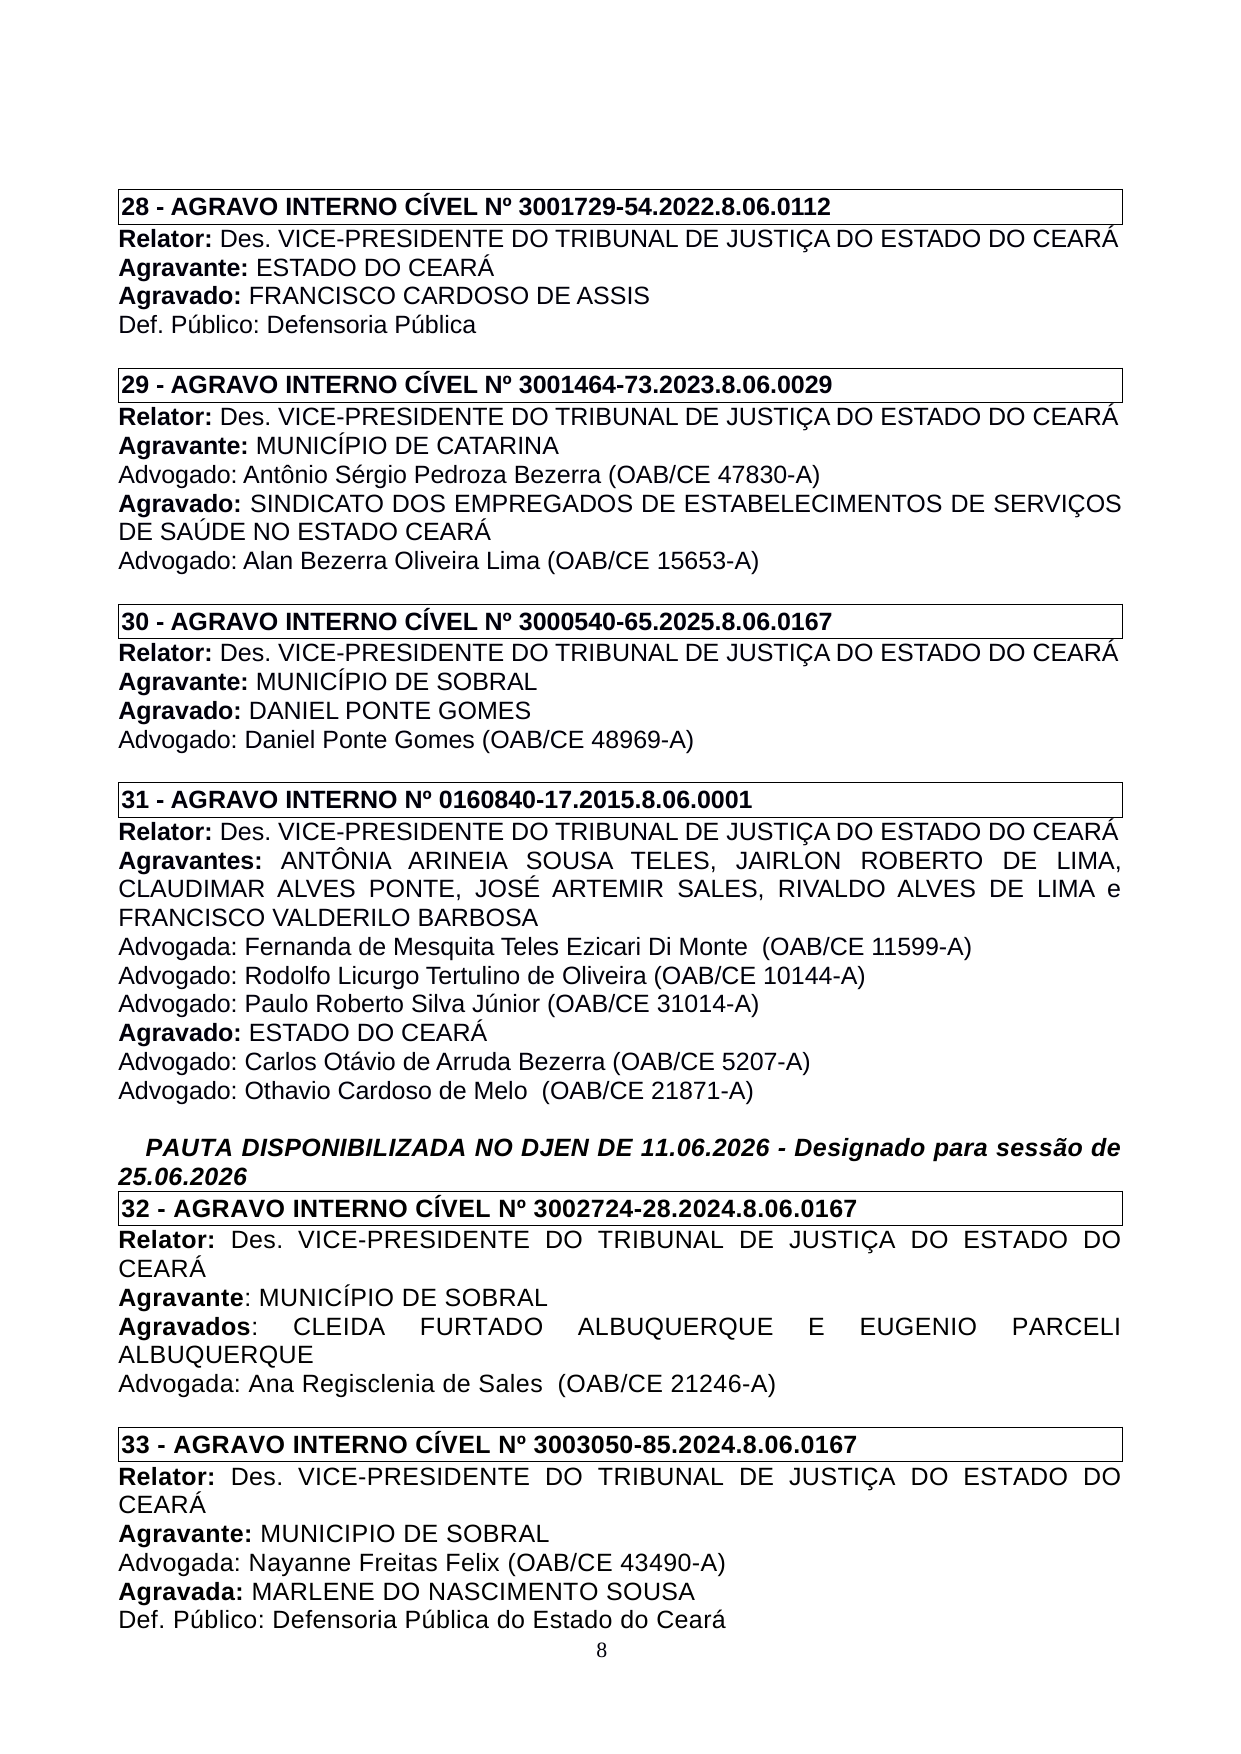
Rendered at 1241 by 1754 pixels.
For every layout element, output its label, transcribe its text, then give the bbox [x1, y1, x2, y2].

text Advogada: Nayanne Freitas Felix (OAB/CE 43490-A) [118, 1548, 1122, 1576]
text Advogado: Rodolfo Licurgo Tertulino de Oliveira (OAB/CE 10144-A) [118, 961, 1122, 989]
text Advogado: Daniel Ponte Gomes (OAB/CE 48969-A) [118, 724, 1122, 753]
text 30 - AGRAVO INTERNO CÍVEL Nº 3000540-65.2025.8.06.0167 [119, 605, 1122, 638]
text Agravante: MUNICIPIO DE SOBRAL [118, 1519, 1122, 1548]
text Agravante: MUNICÍPIO DE CATARINA [118, 431, 1122, 460]
text Agravados: CLEIDA FURTADO ALBUQUERQUE E EUGENIO PARCELI ALBUQUERQUE [118, 1312, 1122, 1369]
text Relator: Des. VICE-PRESIDENTE DO TRIBUNAL DE JUSTIÇA DO ESTADO DO CEARÁ [118, 639, 1122, 667]
text Relator: Des. VICE-PRESIDENTE DO TRIBUNAL DE JUSTIÇA DO ESTADO DO CEARÁ [118, 403, 1122, 431]
text Agravado: DANIEL PONTE GOMES [118, 696, 1122, 724]
text Agravada: MARLENE DO NASCIMENTO SOUSA [118, 1576, 1122, 1605]
text Advogada: Ana Regisclenia de Sales (OAB/CE 21246-A) [118, 1369, 1122, 1398]
text Agravante: MUNICÍPIO DE SOBRAL [118, 667, 1122, 696]
text Relator: Des. VICE-PRESIDENTE DO TRIBUNAL DE JUSTIÇA DO ESTADO DO CEARÁ [118, 1462, 1122, 1519]
text Agravado: FRANCISCO CARDOSO DE ASSIS [118, 281, 1122, 310]
text Relator: Des. VICE-PRESIDENTE DO TRIBUNAL DE JUSTIÇA DO ESTADO DO CEARÁ [118, 1226, 1122, 1283]
text Advogado: Paulo Roberto Silva Júnior (OAB/CE 31014-A) [118, 989, 1122, 1018]
text Advogada: Fernanda de Mesquita Teles Ezicari Di Monte (OAB/CE 11599-A) [118, 932, 1122, 961]
text Advogado: Alan Bezerra Oliveira Lima (OAB/CE 15653-A) [118, 546, 1122, 575]
text Agravado: SINDICATO DOS EMPREGADOS DE ESTABELECIMENTOS DE SERVIÇOS DE SAÚDE NO ESTADO CEARÁ [118, 488, 1122, 546]
text  PAUTA DISPONIBILIZADA NO DJEN DE 11.06.2026 - Designado para sessão de 25.06.2026 [118, 1133, 1122, 1191]
text Agravantes: ANTÔNIA ARINEIA SOUSA TELES, JAIRLON ROBERTO DE LIMA, CLAUDIMAR ALVES PONTE, JOSÉ ARTEMIR SALES, RIVALDO ALVES DE LIMA e FRANCISCO VALDERILO BARBOSA [118, 846, 1122, 932]
text Agravado: ESTADO DO CEARÁ [118, 1018, 1122, 1047]
text Relator: Des. VICE-PRESIDENTE DO TRIBUNAL DE JUSTIÇA DO ESTADO DO CEARÁ [118, 818, 1122, 846]
text Advogado: Antônio Sérgio Pedroza Bezerra (OAB/CE 47830-A) [118, 460, 1122, 488]
text Advogado: Othavio Cardoso de Melo (OAB/CE 21871-A) [118, 1076, 1122, 1104]
text Def. Público: Defensoria Pública [118, 310, 1122, 339]
text Agravante: ESTADO DO CEARÁ [118, 252, 1122, 281]
text Def. Público: Defensoria Pública do Estado do Ceará [118, 1605, 1122, 1634]
text Advogado: Carlos Otávio de Arruda Bezerra (OAB/CE 5207-A) [118, 1047, 1122, 1076]
text Relator: Des. VICE-PRESIDENTE DO TRIBUNAL DE JUSTIÇA DO ESTADO DO CEARÁ [118, 225, 1122, 252]
text 31 - AGRAVO INTERNO Nº 0160840-17.2015.8.06.0001 [119, 783, 1122, 817]
text 32 - AGRAVO INTERNO CÍVEL Nº 3002724-28.2024.8.06.0167 [119, 1192, 1122, 1225]
text Agravante: MUNICÍPIO DE SOBRAL [118, 1283, 1122, 1312]
text 28 - AGRAVO INTERNO CÍVEL Nº 3001729-54.2022.8.06.0112 [119, 190, 1122, 224]
text 29 - AGRAVO INTERNO CÍVEL Nº 3001464-73.2023.8.06.0029 [119, 369, 1122, 402]
text 33 - AGRAVO INTERNO CÍVEL Nº 3003050-85.2024.8.06.0167 [119, 1428, 1122, 1461]
